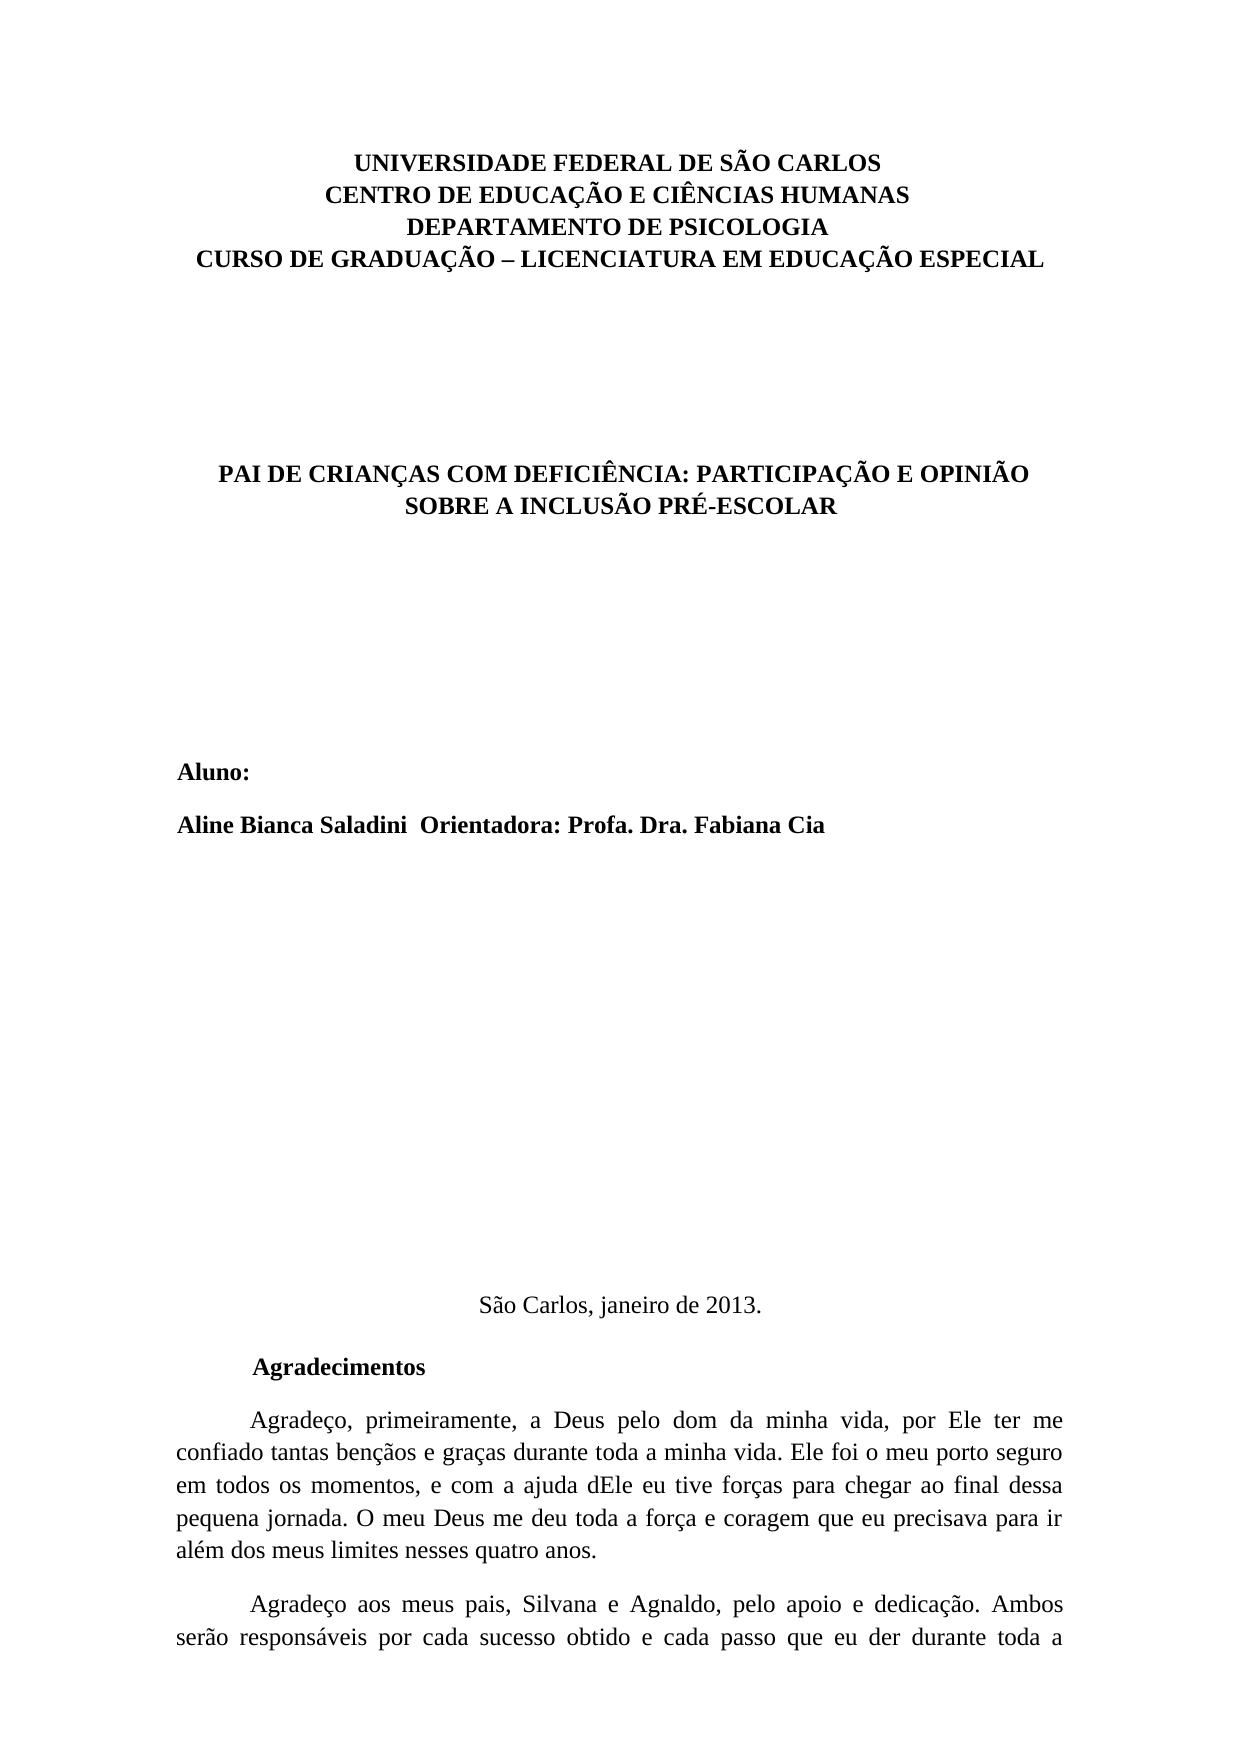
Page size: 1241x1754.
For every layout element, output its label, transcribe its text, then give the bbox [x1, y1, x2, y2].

text PAI DE CRIANÇAS COM DEFICIÊNCIA: PARTICIPAÇÃO E OPINIÃO SOBRE A INCLUSÃO PRÉ-ESCOLAR [182, 459, 1066, 519]
text CENTRO DE EDUCAÇÃO E CIÊNCIAS HUMANAS [182, 180, 1059, 208]
text UNIVERSIDADE FEDERAL DE SÃO CARLOS [182, 148, 1060, 176]
text Agradeço, primeiramente, a Deus pelo dom da minha vida, por Ele ter me confiado tantas bençãos e graças durante toda a minha vida. Ele foi o meu porto seguro em todos os momentos, e com a ajuda dEle eu tive forças para chegar ao final dessa pequena jornada. O meu Deus me deu toda a força e coragem que eu precisava para ir além dos meus limites nesses quatro anos. [176, 1405, 1064, 1564]
text Aline Bianca Saladini Orientadora: Profa. Dra. Fabiana Cia [177, 811, 1069, 839]
text São Carlos, janeiro de 2013. [177, 1290, 1069, 1319]
subtitle Agradecimentos [252, 1352, 1069, 1381]
subtitle CURSO DE GRADUAÇÃO – LICENCIATURA EM EDUCAÇÃO ESPECIAL [196, 244, 1051, 273]
text Aluno: [177, 757, 1069, 786]
text DEPARTAMENTO DE PSICOLOGIA [182, 212, 1059, 241]
text Agradeço aos meus pais, Silvana e Agnaldo, pelo apoio e dedicação. Ambos serão responsáveis por cada sucesso obtido e cada passo que eu der durante toda a [176, 1589, 1064, 1650]
